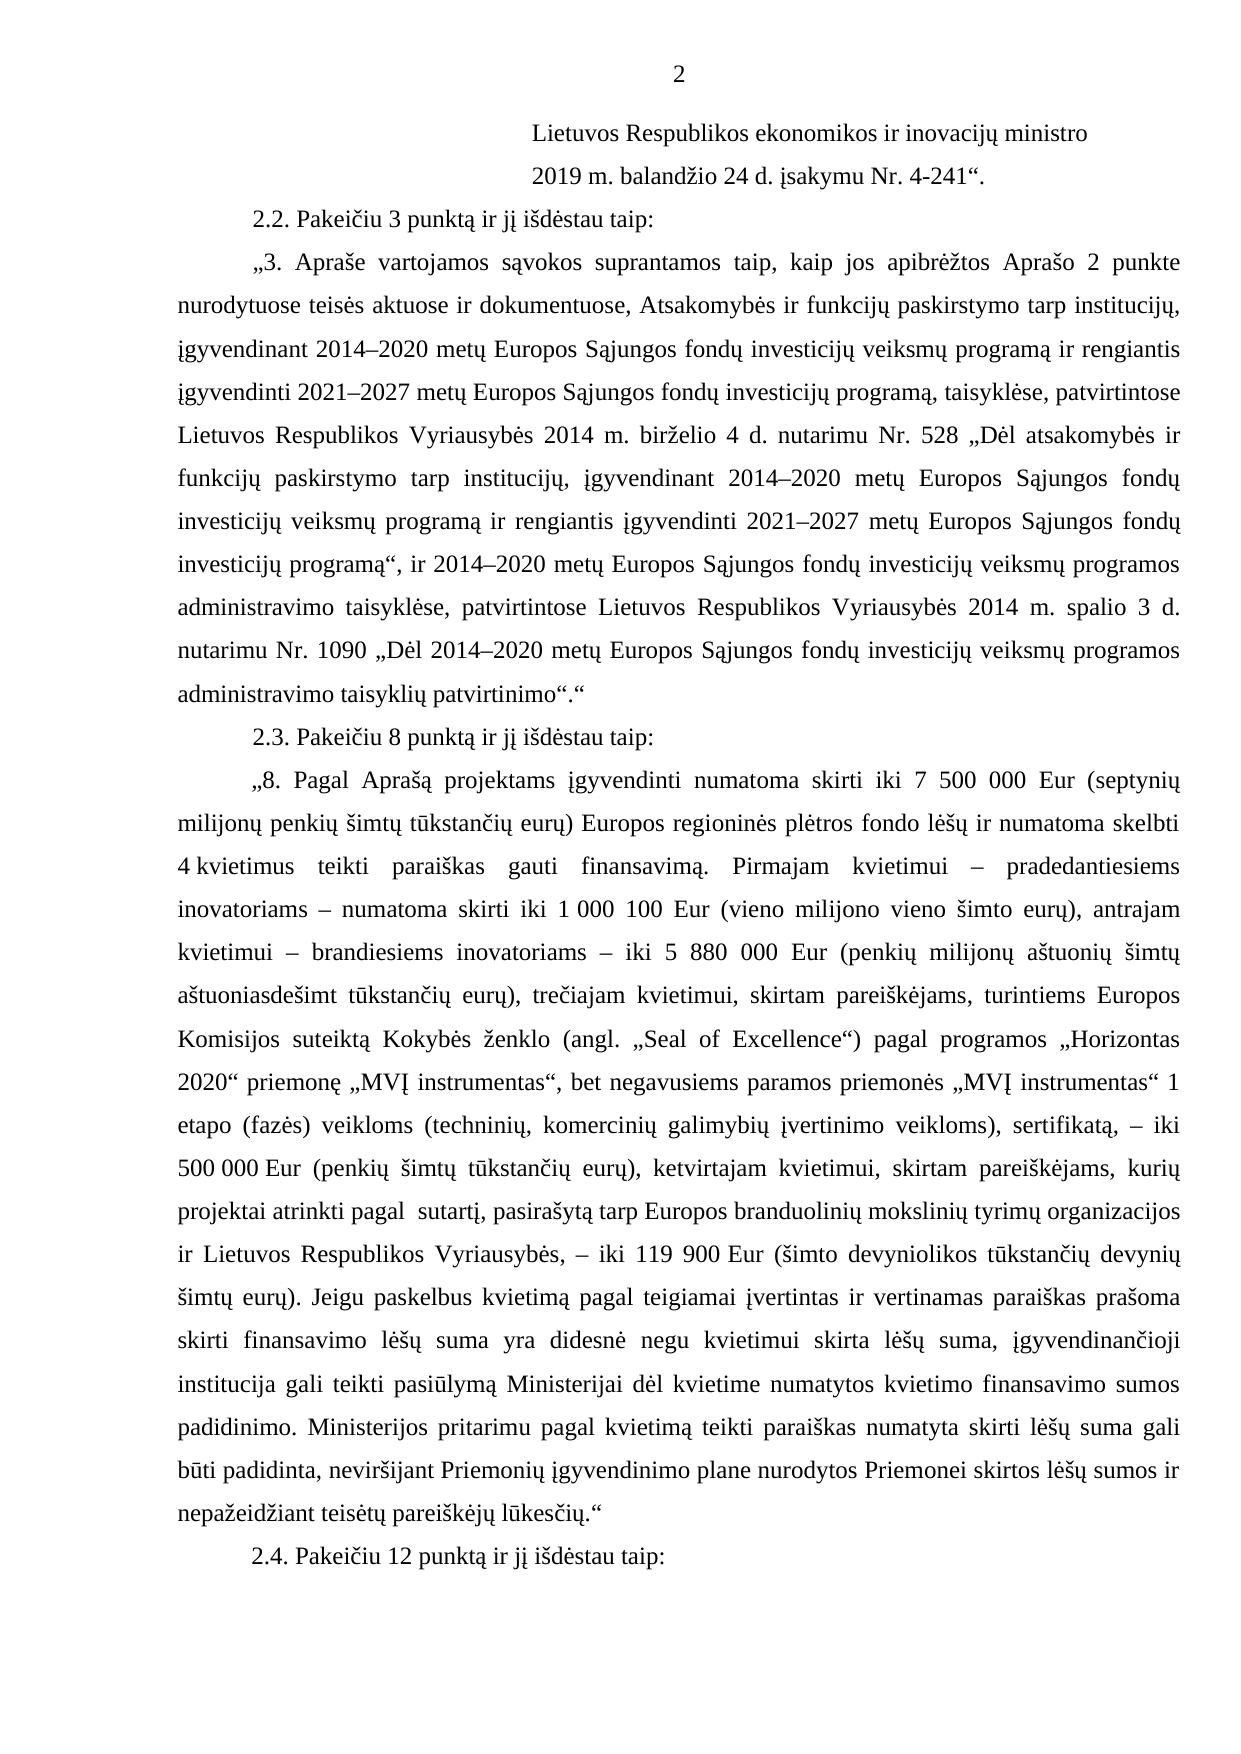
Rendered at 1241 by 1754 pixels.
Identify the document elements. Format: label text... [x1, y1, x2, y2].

text 2.3. Pakeičiu 8 punktą ir jį išdėstau taip: [177, 722, 1181, 751]
text „3. Apraše vartojamos sąvokos suprantamos taip, kaip jos apibrėžtos Aprašo 2 punkte nurodytuose teisės aktuose ir dokumentuose, Atsakomybės ir funkcijų paskirstymo tarp institucijų, įgyvendinant 2014–2020 metų Europos Sąjungos fondų investicijų veiksmų programą ir rengiantis įgyvendinti 2021–2027 metų Europos Sąjungos fondų investicijų programą, taisyklėse, patvirtintose Lietuvos Respublikos Vyriausybės 2014 m. birželio 4 d. nutarimu Nr. 528 „Dėl atsakomybės ir funkcijų paskirstymo tarp institucijų, įgyvendinant 2014–2020 metų Europos Sąjungos fondų investicijų veiksmų programą ir rengiantis įgyvendinti 2021–2027 metų Europos Sąjungos fondų investicijų programą“, ir 2014–2020 metų Europos Sąjungos fondų investicijų veiksmų programos administravimo taisyklėse, patvirtintose Lietuvos Respublikos Vyriausybės 2014 m. spalio 3 d. nutarimu Nr. 1090 „Dėl 2014–2020 metų Europos Sąjungos fondų investicijų veiksmų programos administravimo taisyklių patvirtinimo“.“ [177, 247, 1181, 707]
text Lietuvos Respublikos ekonomikos ir inovacijų ministro [532, 118, 1181, 147]
text 2019 m. balandžio 24 d. įsakymu Nr. 4-241“. [532, 161, 1181, 190]
text 2.2. Pakeičiu 3 punktą ir jį išdėstau taip: [177, 204, 1181, 233]
text 2.4. Pakeičiu 12 punktą ir jį išdėstau taip: [177, 1541, 1181, 1570]
text „8. Pagal Aprašą projektams įgyvendinti numatoma skirti iki 7 500 000 Eur (septynių milijonų penkių šimtų tūkstančių eurų) Europos regioninės plėtros fondo lėšų ir numatoma skelbti 4 kvietimus teikti paraiškas gauti finansavimą. Pirmajam kvietimui – pradedantiesiems inovatoriams – numatoma skirti iki 1 000 100 Eur (vieno milijono vieno šimto eurų), antrajam kvietimui – brandiesiems inovatoriams – iki 5 880 000 Eur (penkių milijonų aštuonių šimtų aštuoniasdešimt tūkstančių eurų), trečiajam kvietimui, skirtam pareiškėjams, turintiems Europos Komisijos suteiktą Kokybės ženklo (angl. „Seal of Excellence“) pagal programos „Horizontas 2020“ priemonę „MVĮ instrumentas“, bet negavusiems paramos priemonės „MVĮ instrumentas“ 1 etapo (fazės) veikloms (techninių, komercinių galimybių įvertinimo veikloms), sertifikatą, – iki 500 000 Eur (penkių šimtų tūkstančių eurų), ketvirtajam kvietimui, skirtam pareiškėjams, kurių projektai atrinkti pagal sutartį, pasirašytą tarp Europos branduolinių mokslinių tyrimų organizacijos ir Lietuvos Respublikos Vyriausybės, – iki 119 900 Eur (šimto devyniolikos tūkstančių devynių šimtų eurų). Jeigu paskelbus kvietimą pagal teigiamai įvertintas ir vertinamas paraiškas prašoma skirti finansavimo lėšų suma yra didesnė negu kvietimui skirta lėšų suma, įgyvendinančioji institucija gali teikti pasiūlymą Ministerijai dėl kvietime numatytos kvietimo finansavimo sumos padidinimo. Ministerijos pritarimu pagal kvietimą teikti paraiškas numatyta skirti lėšų suma gali būti padidinta, neviršijant Priemonių įgyvendinimo plane nurodytos Priemonei skirtos lėšų sumos ir nepažeidžiant teisėtų pareiškėjų lūkesčių.“ [177, 765, 1181, 1527]
